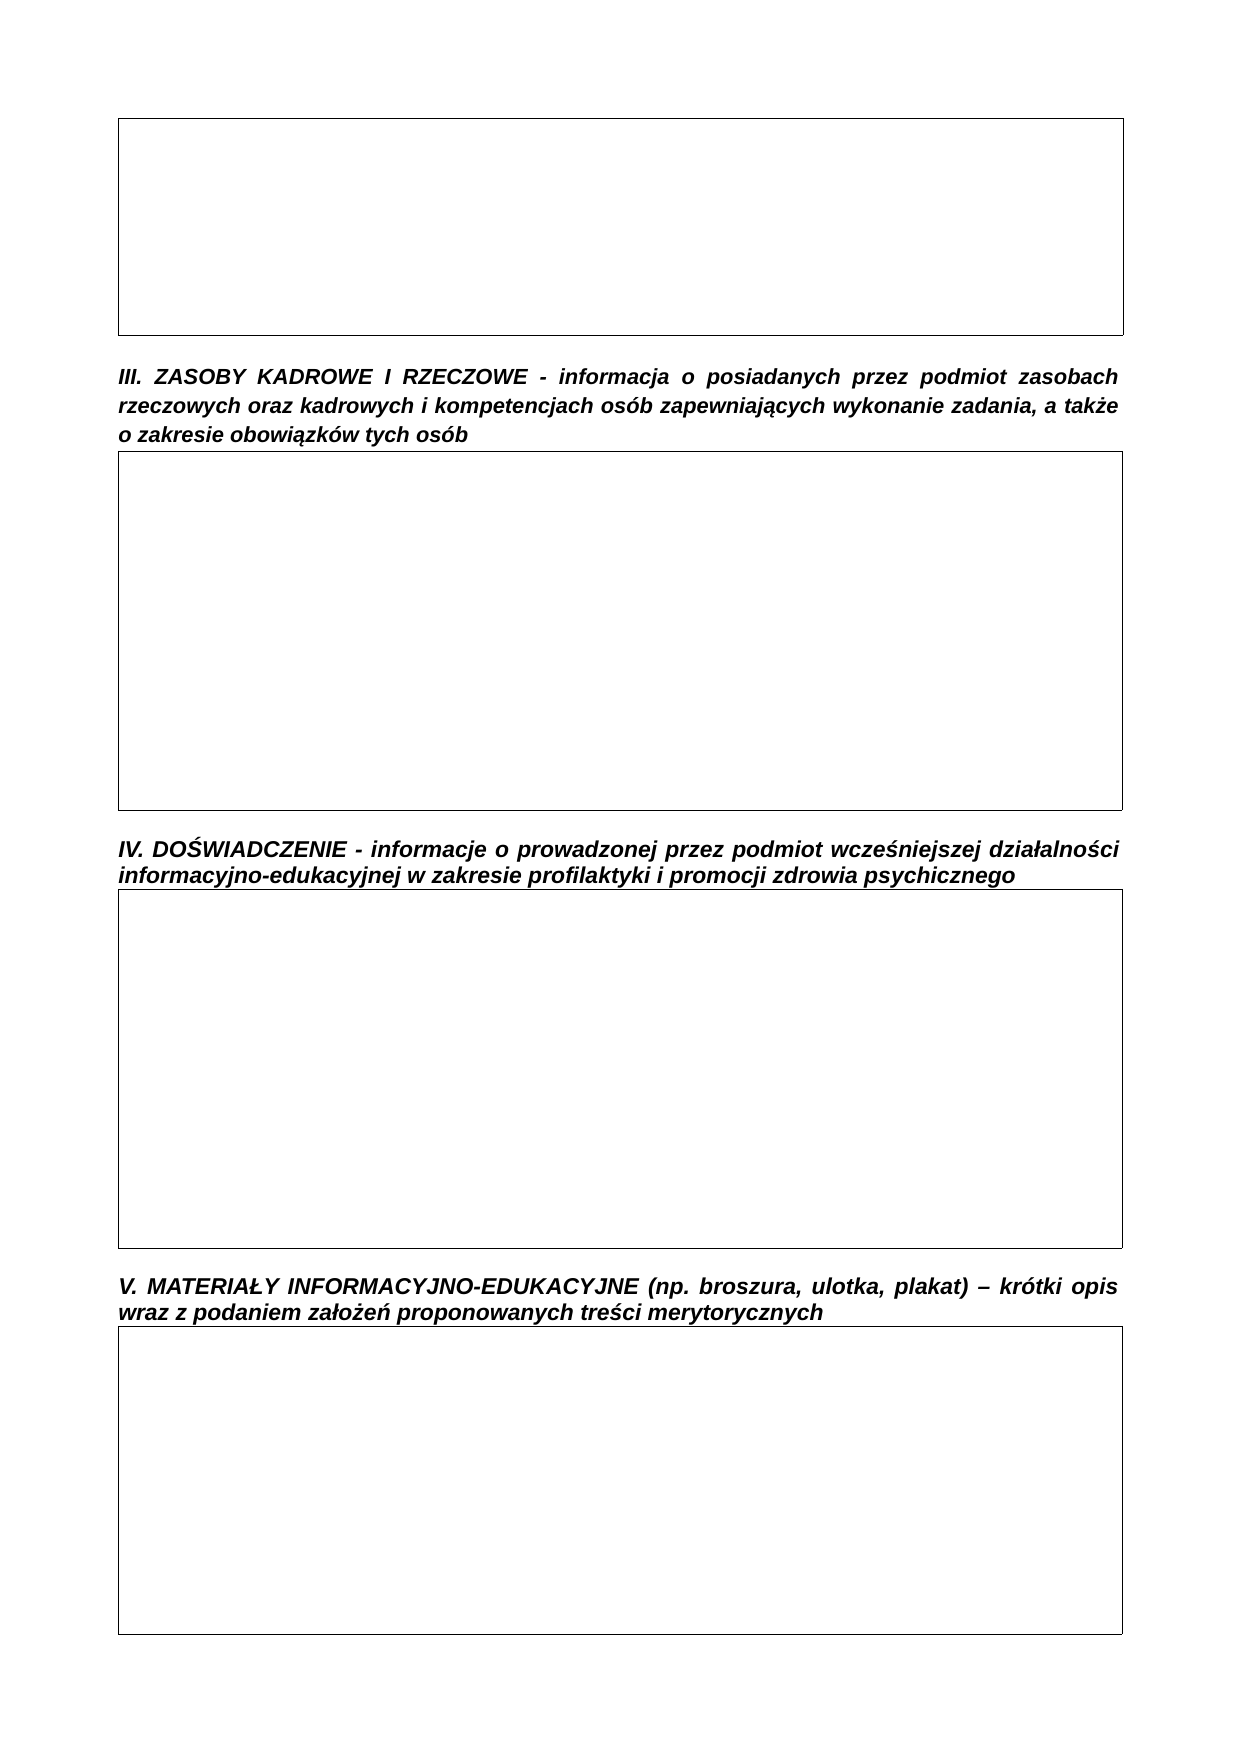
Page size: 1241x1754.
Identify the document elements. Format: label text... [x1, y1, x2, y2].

table_cell [119, 119, 1123, 335]
table_header [119, 452, 1122, 810]
table_header [119, 890, 1122, 1248]
text III. ZASOBY KADROWE I RZECZOWE - informacja o posiadanych przez podmiot zasobach rzeczowych oraz kadrowych i kompetencjach osób zapewniających wykonanie zadania, a także o zakresie obowiązków tych osób [118, 364, 1122, 447]
table_header [119, 1327, 1122, 1634]
text IV. DOŚWIADCZENIE - informacje o prowadzonej przez podmiot wcześniejszej działalności informacyjno-edukacyjnej w zakresie profilaktyki i promocji zdrowia psychicznego [118, 836, 1122, 889]
text V. MATERIAŁY INFORMACYJNO-EDUKACYJNE (np. broszura, ulotka, plakat) – krótki opis wraz z podaniem założeń proponowanych treści merytorycznych [118, 1273, 1122, 1326]
